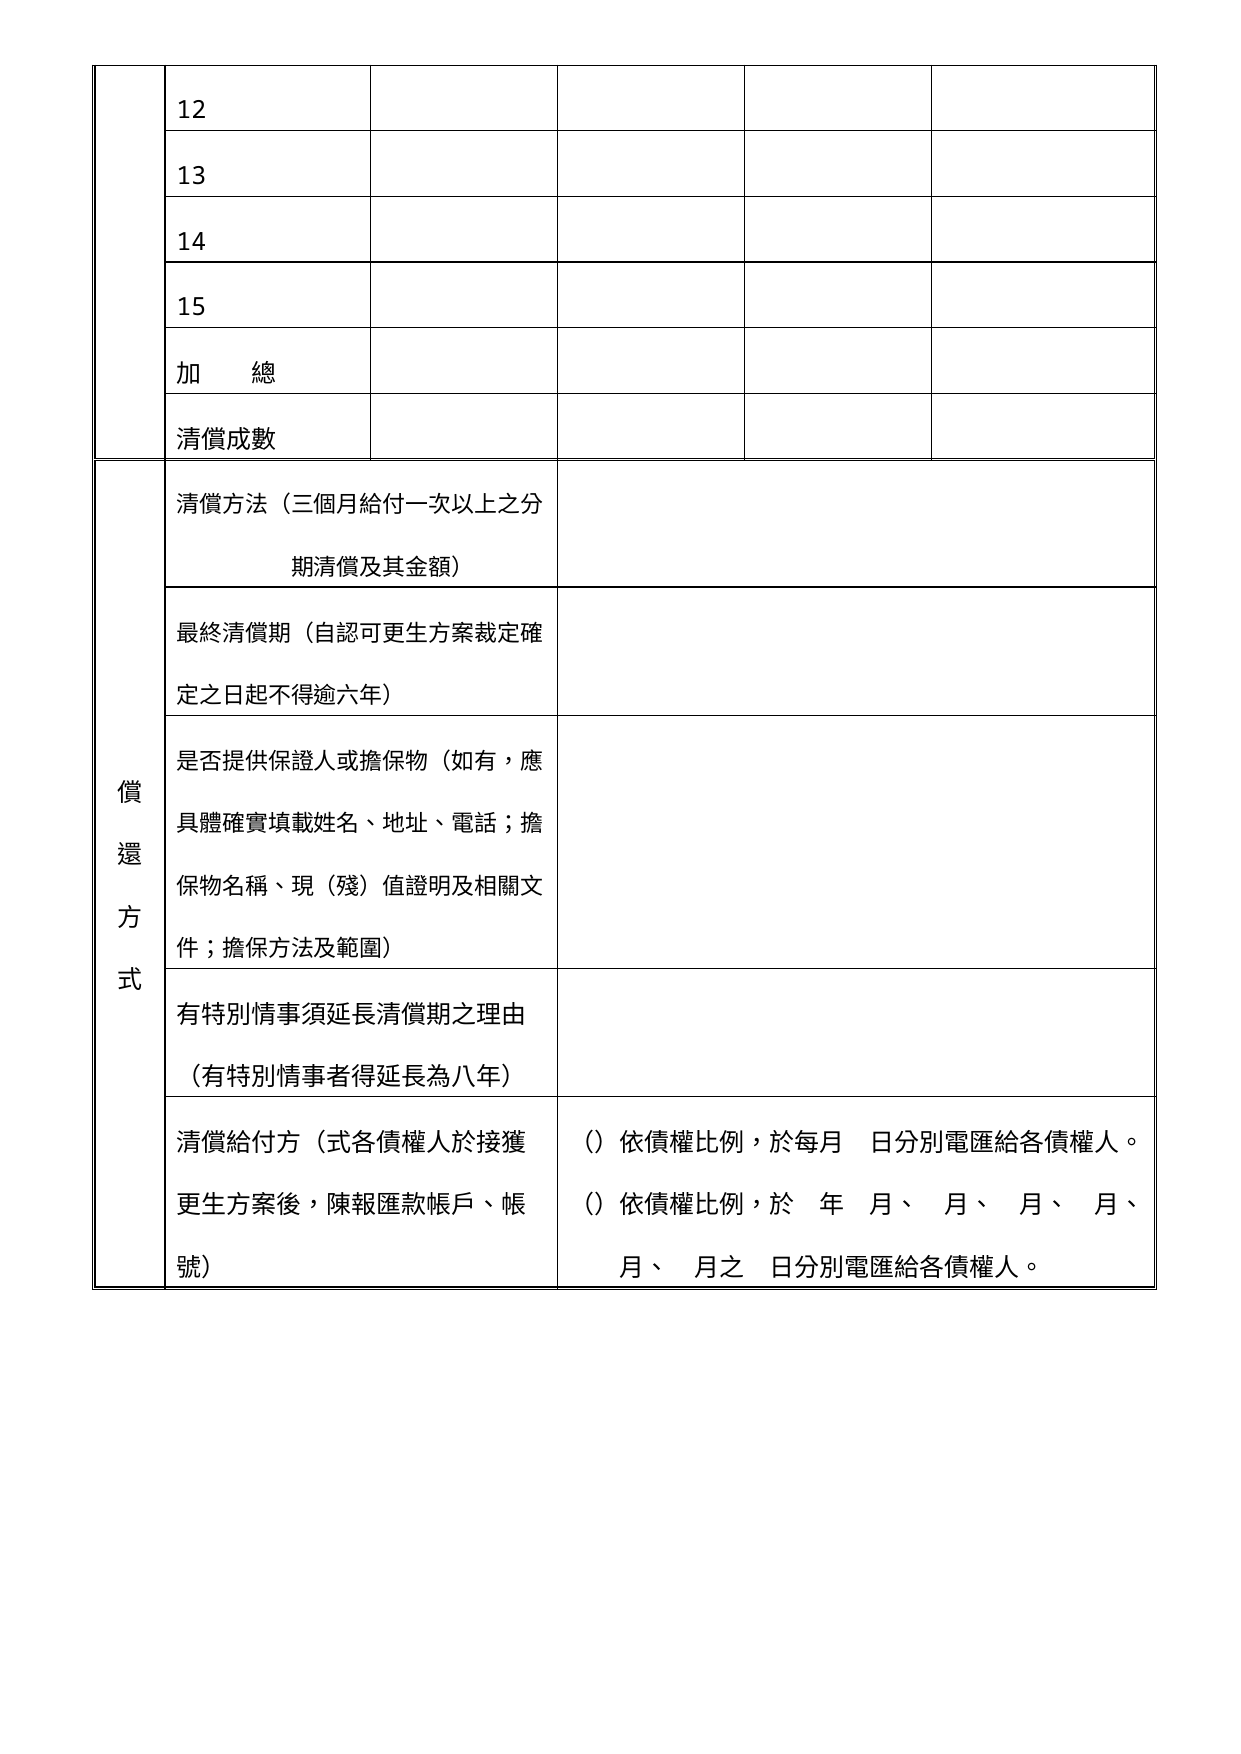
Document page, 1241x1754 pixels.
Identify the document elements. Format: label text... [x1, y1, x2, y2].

table_cell [932, 328, 1154, 393]
table_cell [745, 131, 931, 196]
table_cell [558, 588, 1154, 714]
table_cell [932, 66, 1154, 130]
table_cell [558, 328, 744, 393]
table_cell [371, 66, 557, 130]
table_cell [745, 197, 931, 261]
table_cell [558, 969, 1154, 1096]
table_cell [371, 263, 557, 327]
table_cell 償 還 方 式 [96, 461, 164, 1286]
table_cell 14 [166, 197, 370, 261]
table_cell [932, 263, 1154, 327]
table_cell [745, 66, 931, 130]
table_cell [558, 461, 1154, 586]
table_cell [558, 394, 744, 458]
table_cell 有特別情事須延長清償期之理由（有特別情事者得延長為八年） [166, 969, 557, 1096]
table_cell [745, 263, 931, 327]
table_cell [558, 716, 1154, 968]
table_cell [558, 197, 744, 261]
table_cell 最終清償期（自認可更生方案裁定確定之日起不得逾六年） [166, 588, 557, 714]
table_cell （）依債權比例，於每月 日分別電匯給各債權人。 （）依債權比例，於 年 月、 月、 月、 月、 月、 月之 日分別電匯給各債權人。 [558, 1097, 1154, 1286]
table_cell 清償方法（三個月給付一次以上之分期清償及其金額） [166, 461, 557, 586]
table_cell 是否提供保證人或擔保物（如有，應具體確實填載姓名、地址、電話；擔保物名稱、現（殘）值證明及相關文件；擔保方法及範圍） [166, 716, 557, 968]
table_cell [745, 394, 931, 458]
table_cell [371, 394, 557, 458]
table_cell [558, 66, 744, 130]
table_cell 13 [166, 131, 370, 196]
table_cell [371, 328, 557, 393]
table_cell 清償成數 [166, 394, 370, 458]
table_cell [932, 131, 1154, 196]
table_cell [371, 197, 557, 261]
table_cell [96, 66, 164, 458]
table_cell [932, 394, 1154, 458]
table_cell 15 [166, 263, 370, 327]
table_cell 清償給付方（式各債權人於接獲更生方案後，陳報匯款帳戶、帳號） [166, 1097, 557, 1286]
table_cell [371, 131, 557, 196]
table_cell [932, 197, 1154, 261]
table_cell [745, 328, 931, 393]
table_cell [558, 131, 744, 196]
table_cell 12 [166, 66, 370, 130]
table_cell [558, 263, 744, 327]
table_cell 加 總 [166, 328, 370, 393]
